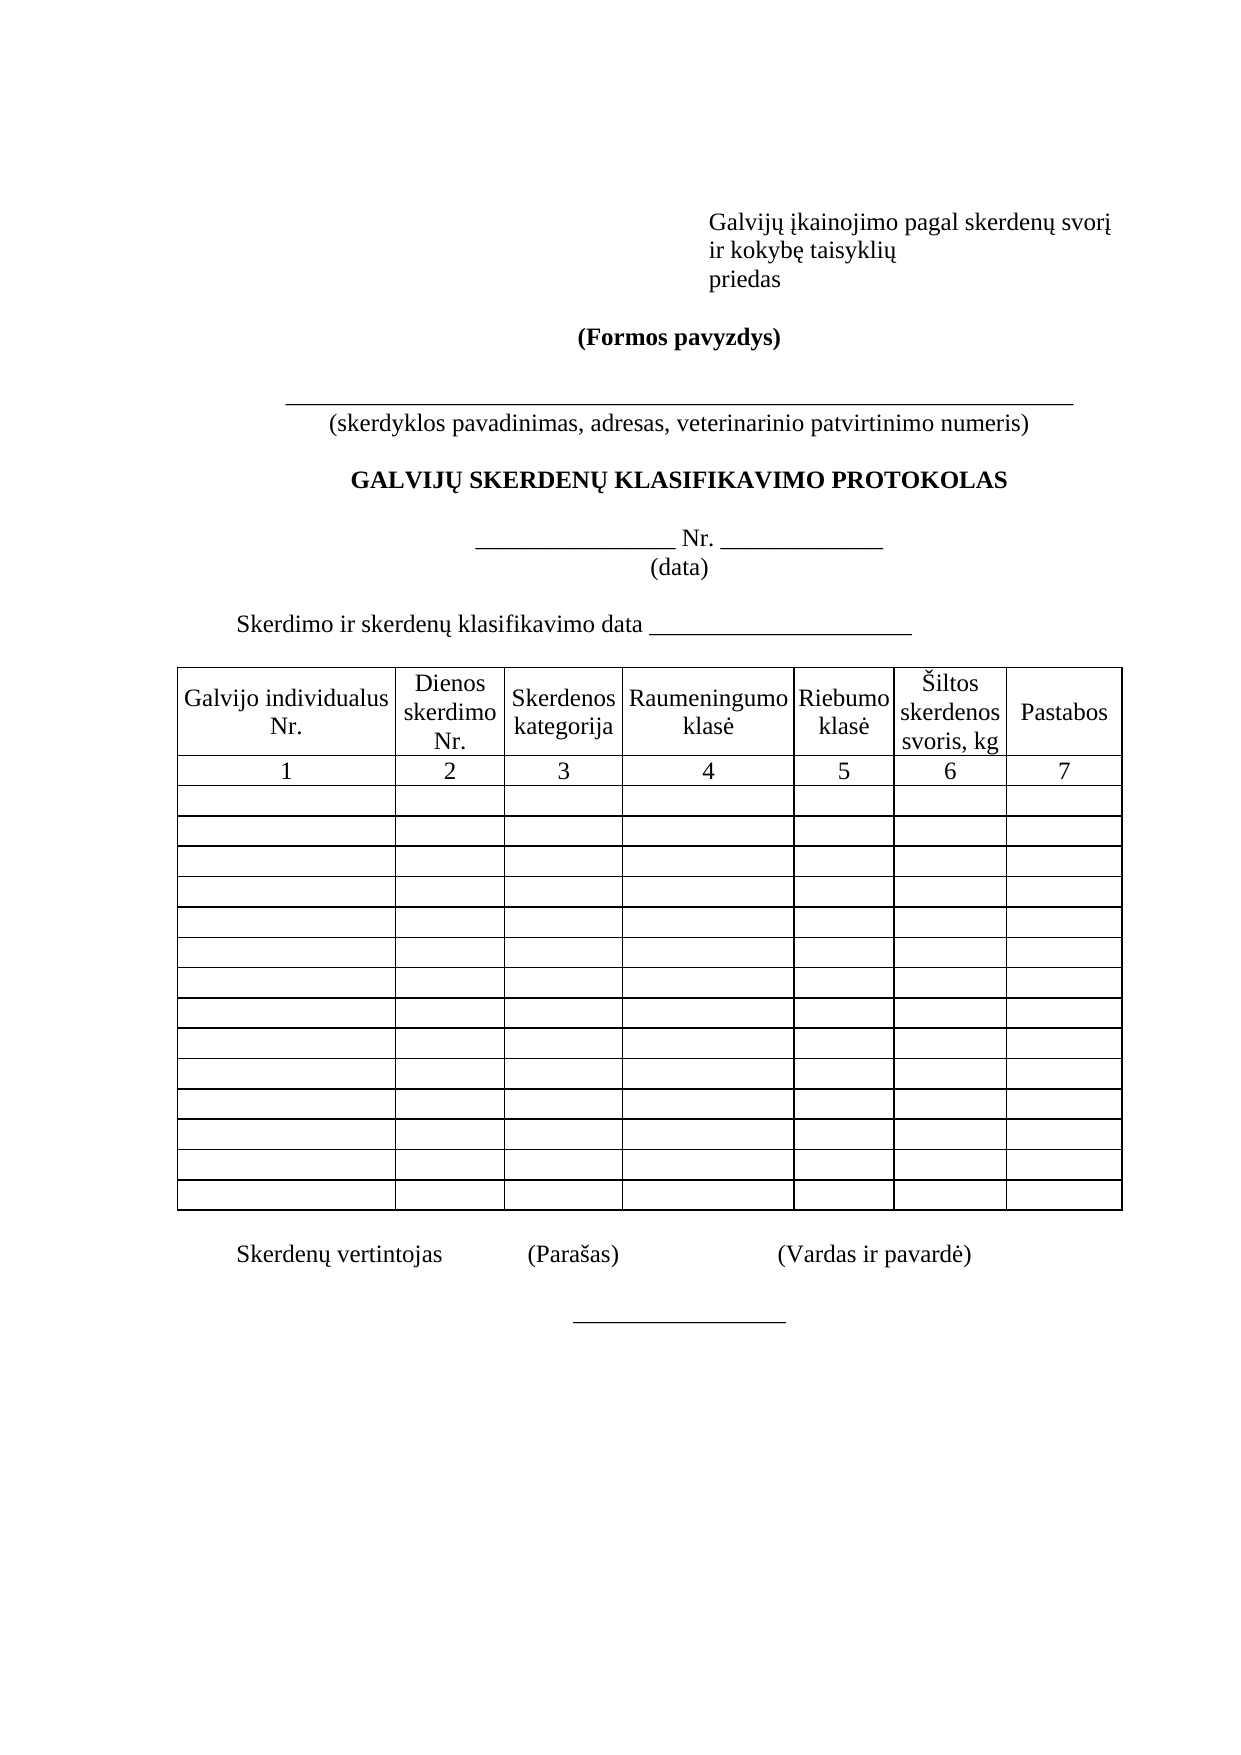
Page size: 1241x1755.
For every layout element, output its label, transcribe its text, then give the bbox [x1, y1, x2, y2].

table_cell [1007, 908, 1121, 936]
table_cell [895, 1120, 1006, 1148]
table_cell [1007, 1181, 1121, 1209]
table_cell [178, 877, 395, 906]
table_cell 7 [1007, 756, 1121, 785]
table_cell [505, 1090, 622, 1118]
table_cell [178, 1059, 395, 1088]
table_cell [178, 968, 395, 997]
table_cell [505, 847, 622, 876]
table_cell [396, 847, 504, 876]
table_cell [178, 1181, 395, 1209]
table_cell [396, 786, 504, 815]
text priedas [177, 264, 1181, 293]
table_cell [795, 968, 893, 997]
table_cell [895, 1059, 1006, 1088]
text Galvijų įkainojimo pagal skerdenų svorį [177, 207, 1181, 235]
table_cell [1007, 1029, 1121, 1058]
table_cell [396, 1181, 504, 1209]
table_cell [1007, 999, 1121, 1027]
table_cell [623, 1090, 793, 1118]
table_cell [178, 999, 395, 1027]
table_cell [396, 999, 504, 1027]
table_cell [895, 1090, 1006, 1118]
text (skerdyklos pavadinimas, adresas, veterinarinio patvirtinimo numeris) [177, 408, 1181, 437]
table_cell [895, 817, 1006, 845]
table_cell [178, 1090, 395, 1118]
text (data) [177, 552, 1181, 580]
table_cell [795, 786, 893, 815]
table_cell [396, 1150, 504, 1179]
table_cell [1007, 1150, 1121, 1179]
table_cell [895, 786, 1006, 815]
table_cell [396, 968, 504, 997]
table_cell [895, 1181, 1006, 1209]
table_cell [895, 968, 1006, 997]
table_cell [1007, 847, 1121, 876]
table_cell [623, 1150, 793, 1179]
table_cell [396, 1029, 504, 1058]
table_cell [795, 1090, 893, 1118]
table_cell [623, 968, 793, 997]
table_cell [396, 877, 504, 906]
table_cell [396, 908, 504, 936]
table_cell [895, 877, 1006, 906]
table_cell [623, 817, 793, 845]
table_cell [795, 847, 893, 876]
table_header Raumeningumo klasė [623, 668, 793, 754]
table_cell [178, 908, 395, 936]
table_cell [396, 938, 504, 967]
table_cell [623, 1029, 793, 1058]
table_cell 4 [623, 756, 793, 785]
table_cell [623, 847, 793, 876]
table_cell [505, 786, 622, 815]
table_cell [795, 1120, 893, 1148]
table_header Šiltos skerdenos svoris, kg [895, 668, 1006, 754]
table_cell [895, 938, 1006, 967]
table_cell [795, 908, 893, 936]
text (Formos pavyzdys) [177, 322, 1181, 350]
table_cell [623, 938, 793, 967]
table_cell [396, 1120, 504, 1148]
table_cell 3 [505, 756, 622, 785]
table_cell [396, 1059, 504, 1088]
table_cell [1007, 968, 1121, 997]
table_cell [505, 1120, 622, 1148]
table_cell [178, 938, 395, 967]
table_cell [178, 1150, 395, 1179]
table_cell [795, 877, 893, 906]
text _________________ [177, 1297, 1181, 1326]
table_cell [178, 817, 395, 845]
table_cell [623, 999, 793, 1027]
table_cell [505, 877, 622, 906]
table_cell [178, 1120, 395, 1148]
table_cell [178, 847, 395, 876]
table_cell [505, 1150, 622, 1179]
text Skerdimo ir skerdenų klasifikavimo data _____________________ [177, 609, 1181, 638]
table_cell 6 [895, 756, 1006, 785]
table_cell [895, 1150, 1006, 1179]
table_cell [795, 999, 893, 1027]
table_cell [895, 908, 1006, 936]
table_cell [178, 786, 395, 815]
table_cell 5 [795, 756, 893, 785]
table_cell [396, 817, 504, 845]
table_header Dienos skerdimo Nr. [396, 668, 504, 754]
table_cell [895, 847, 1006, 876]
table_cell [1007, 938, 1121, 967]
table_cell [505, 1181, 622, 1209]
table_cell [1007, 1059, 1121, 1088]
table_cell [795, 1150, 893, 1179]
table_cell [505, 1059, 622, 1088]
table_cell [505, 1029, 622, 1058]
table_cell [795, 1059, 893, 1088]
table_cell [505, 908, 622, 936]
table_cell [505, 999, 622, 1027]
table_cell [795, 1029, 893, 1058]
table_cell [1007, 817, 1121, 845]
table_cell [895, 999, 1006, 1027]
table_cell [623, 877, 793, 906]
table_cell [396, 1090, 504, 1118]
table_header Riebumo klasė [795, 668, 893, 754]
table_cell [623, 1181, 793, 1209]
table_cell [1007, 1090, 1121, 1118]
table_header Pastabos [1007, 668, 1121, 754]
table_cell [623, 1120, 793, 1148]
text Skerdenų vertintojas (Parašas) (Vardas ir pavardė) [177, 1239, 1181, 1268]
table_cell [505, 817, 622, 845]
table_cell [178, 1029, 395, 1058]
table_cell [795, 938, 893, 967]
text GALVIJŲ SKERDENŲ KLASIFIKAVIMO PROTOKOLAS [177, 465, 1181, 494]
table_cell [1007, 786, 1121, 815]
table_cell [795, 1181, 893, 1209]
text ir kokybę taisyklių [177, 235, 1181, 264]
table_header Galvijo individualus Nr. [178, 668, 395, 754]
table_cell [505, 968, 622, 997]
table_cell [623, 908, 793, 936]
table_cell [623, 786, 793, 815]
table_cell [1007, 877, 1121, 906]
text _______________________________________________________________ [177, 379, 1181, 408]
table_cell [1007, 1120, 1121, 1148]
text ________________ Nr. _____________ [177, 523, 1181, 552]
table_header Skerdenos kategorija [505, 668, 622, 754]
table_cell [505, 938, 622, 967]
table_cell [623, 1059, 793, 1088]
table_cell [795, 817, 893, 845]
table_cell 2 [396, 756, 504, 785]
table_cell [895, 1029, 1006, 1058]
table_cell 1 [178, 756, 395, 785]
